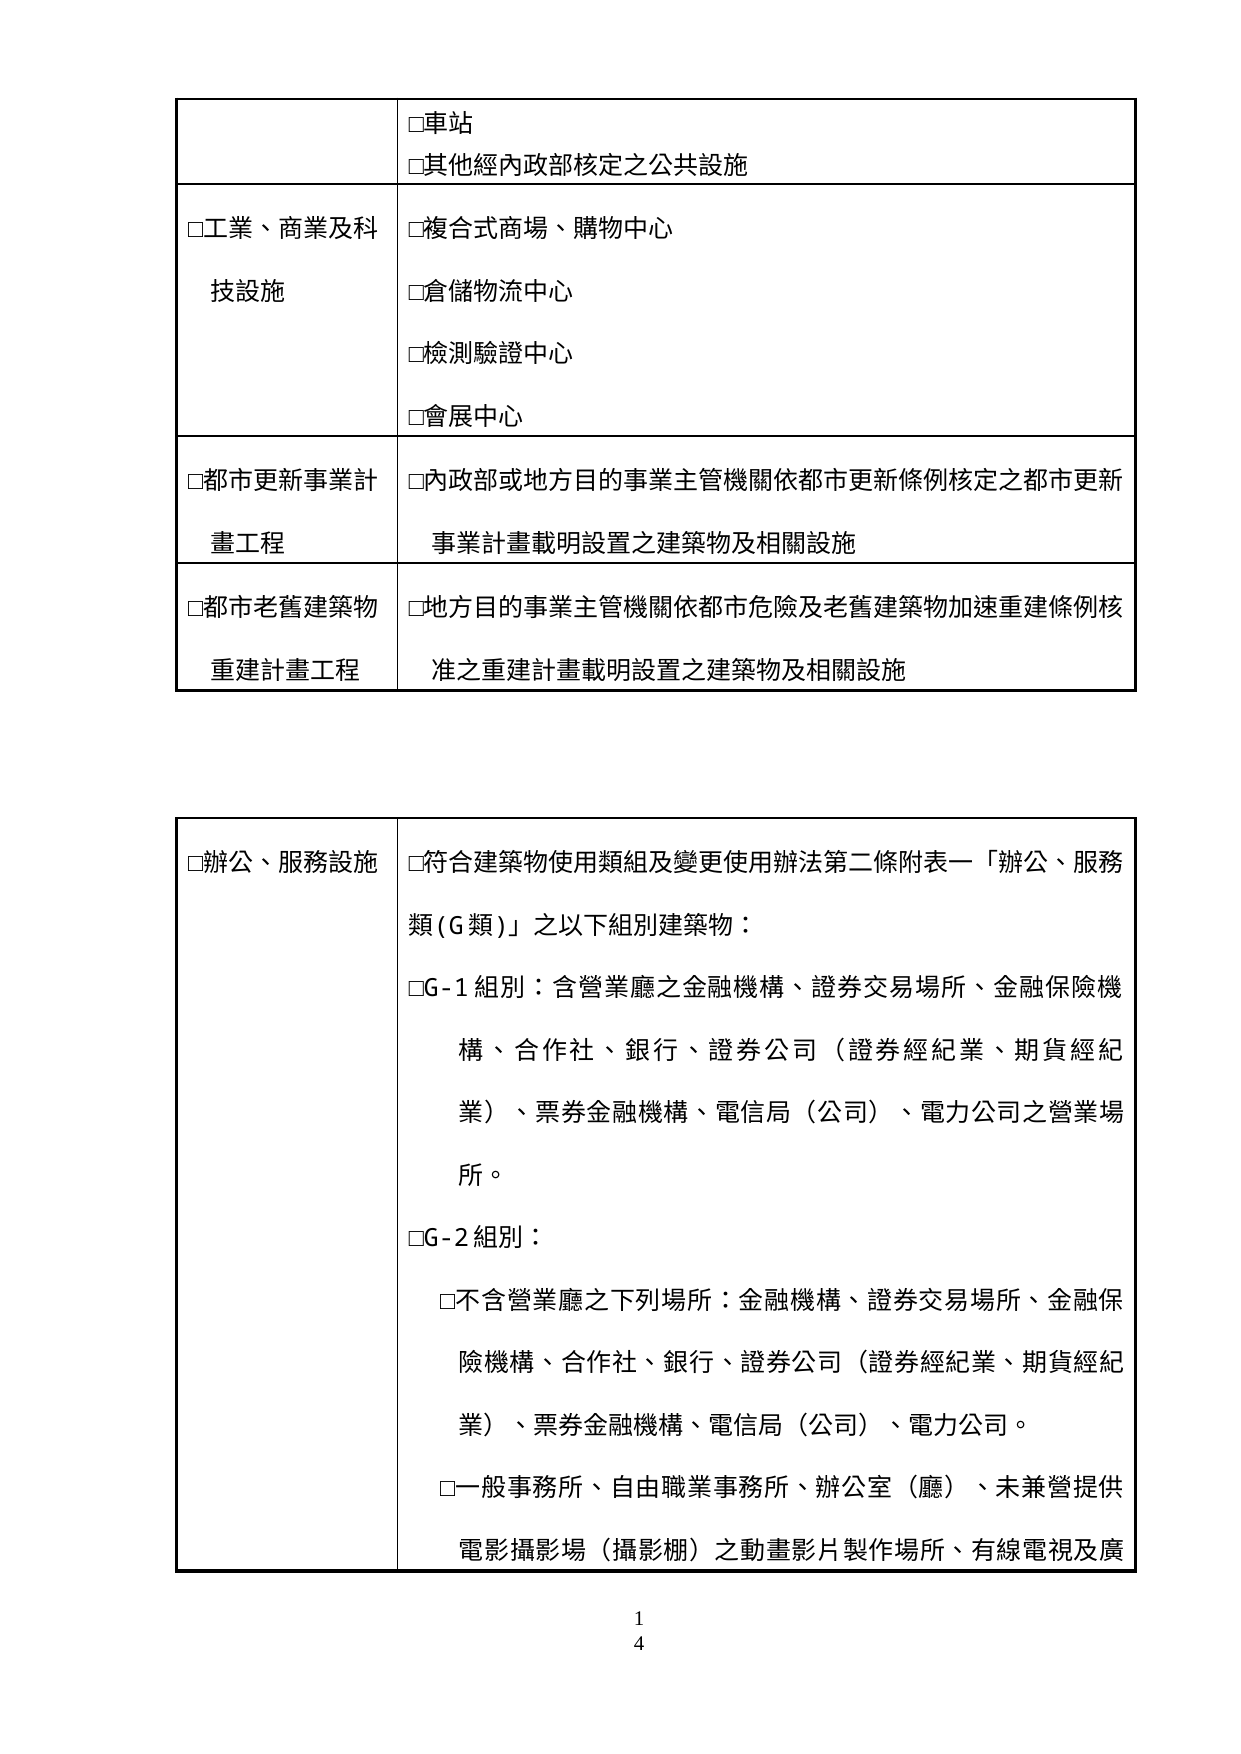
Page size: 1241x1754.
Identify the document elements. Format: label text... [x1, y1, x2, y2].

table_cell [178, 100, 397, 183]
table_cell □內政部或地方目的事業主管機關依都市更新條例核定之都市更新事業計畫載明設置之建築物及相關設施 [398, 437, 1134, 562]
table_cell □工業、商業及科技設施 [178, 185, 397, 435]
table_header □符合建築物使用類組及變更使用辦法第二條附表一「辦公、服務類(G類)」之以下組別建築物： □G-1組別：含營業廳之金融機構、證券交易場所、金融保險機構、合作社、銀行、證券公司（證券經紀業、期貨經紀業）、票券金融機構、電信局（公司）、電力公司之營業場所。 □G-2組別： □不含營業廳之下列場所：金融機構、證券交易場所、金融保險機構、合作社、銀行、證券公司（證券經紀業、期貨經紀業）、票券金融機構、電信局（公司）、電力公司。 □一般事務所、自由職業事務所、辦公室（廳）、未兼營提供電影攝影場（攝影棚）之動畫影片製作場所、有線電視及廣 [398, 819, 1134, 1569]
table_cell □地方目的事業主管機關依都市危險及老舊建築物加速重建條例核准之重建計畫載明設置之建築物及相關設施 [398, 564, 1134, 689]
table_header □辦公、服務設施 [178, 819, 397, 1569]
table_cell □複合式商場、購物中心 □倉儲物流中心 □檢測驗證中心 □會展中心 [398, 185, 1134, 435]
table_cell □車站 □其他經內政部核定之公共設施 [398, 100, 1134, 183]
table_cell □都市老舊建築物重建計畫工程 [178, 564, 397, 689]
table_cell □都市更新事業計畫工程 [178, 437, 397, 562]
